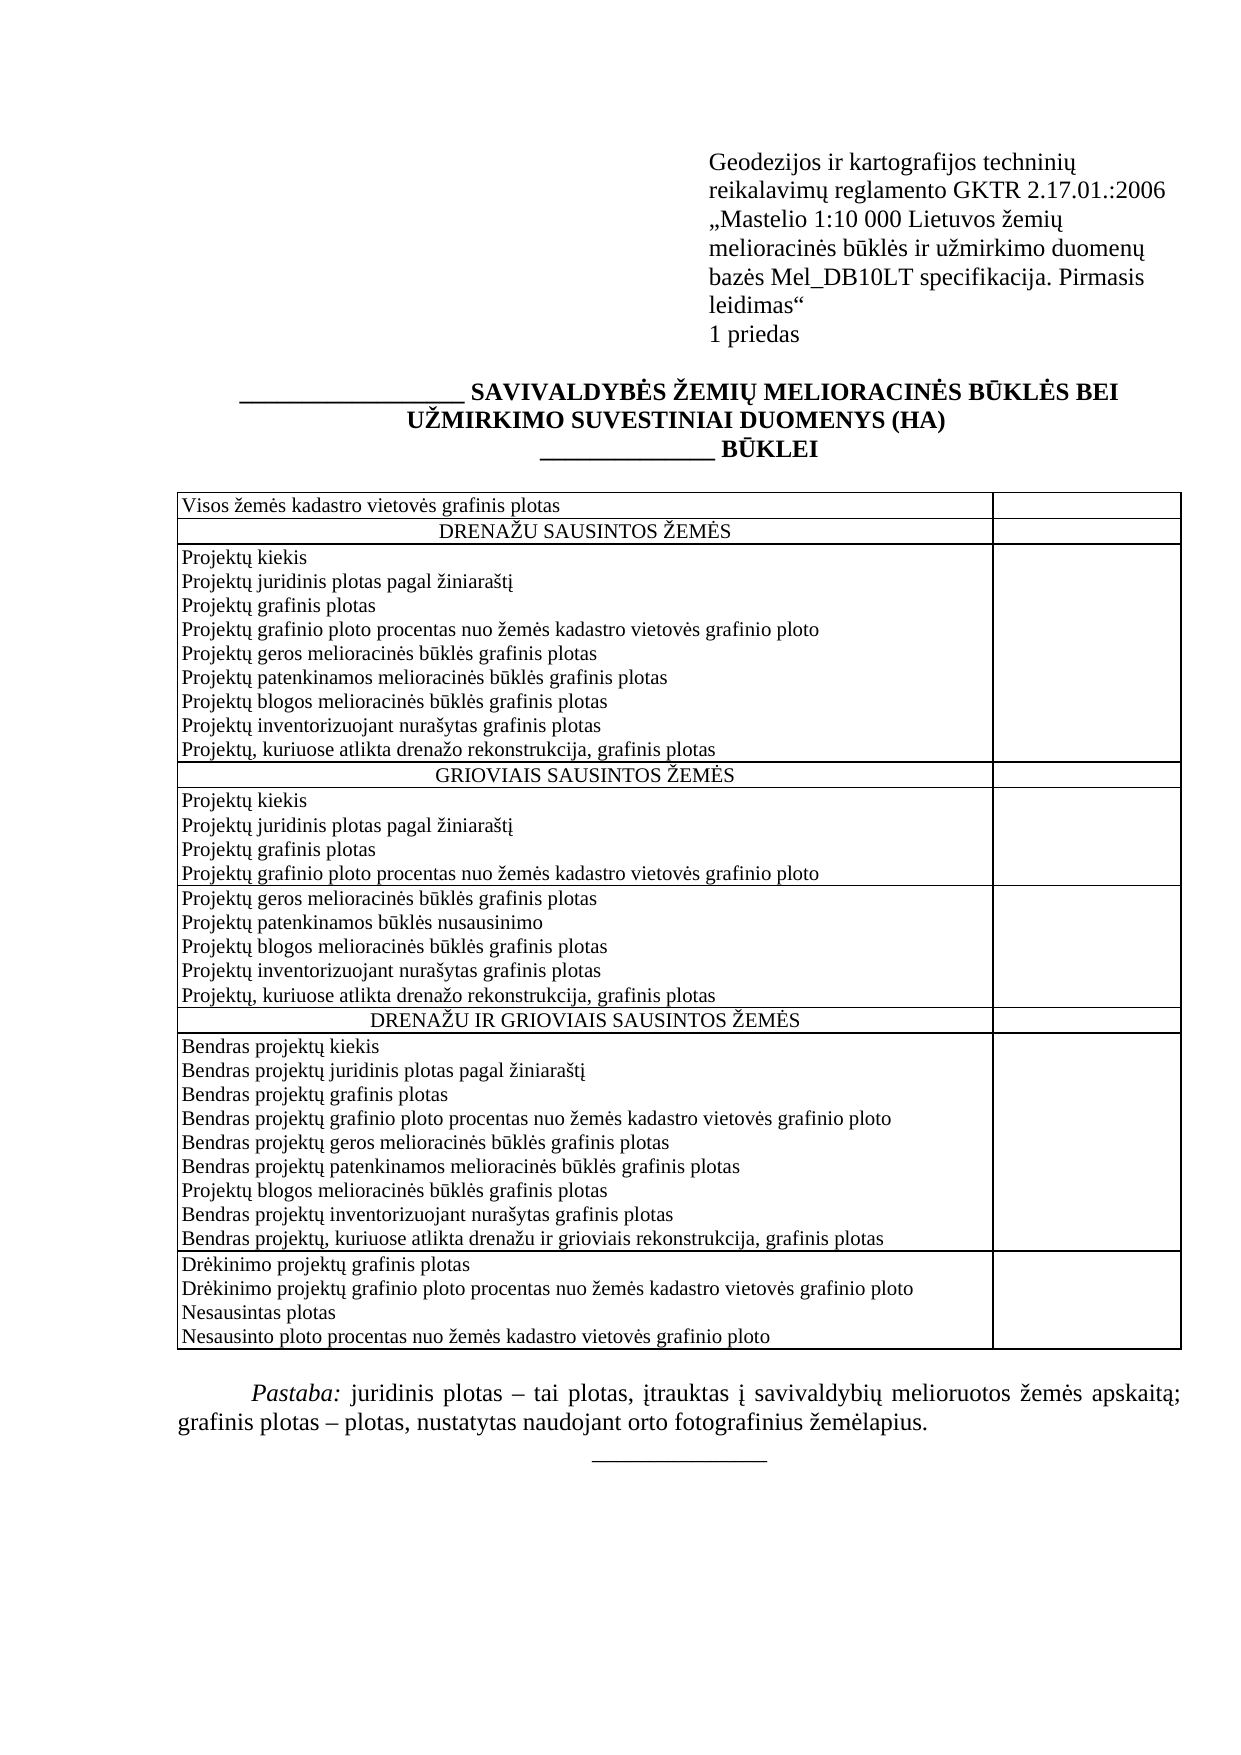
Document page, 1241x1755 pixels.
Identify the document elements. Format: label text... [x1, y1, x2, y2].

text reikalavimų reglamento GKTR 2.17.01.:2006 [177, 176, 1181, 204]
text Pastaba: juridinis plotas – tai plotas, įtrauktas į savivaldybių melioruotos žemės apskaitą; grafinis plotas – plotas, nustatytas naudojant orto fotografinius žemėlapius. [177, 1378, 1181, 1436]
text ______________ [177, 1436, 1181, 1465]
text ______________ BŪKLEI [177, 434, 1181, 463]
text __________________ SAVIVALDYBĖS ŽEMIŲ MELIORACINĖS BŪKLĖS BEI UŽMIRKIMO SUVESTINIAI DUOMENYS (HA) [177, 377, 1181, 434]
text melioracinės būklės ir užmirkimo duomenų [177, 233, 1181, 262]
text leidimas“ [177, 291, 1181, 319]
text 1 priedas [177, 319, 1181, 348]
text bazės Mel_DB10LT specifikacija. Pirmasis [177, 262, 1181, 291]
text Geodezijos ir kartografijos techninių [177, 147, 1181, 176]
text „Mastelio 1:10 000 Lietuvos žemių [177, 204, 1181, 233]
